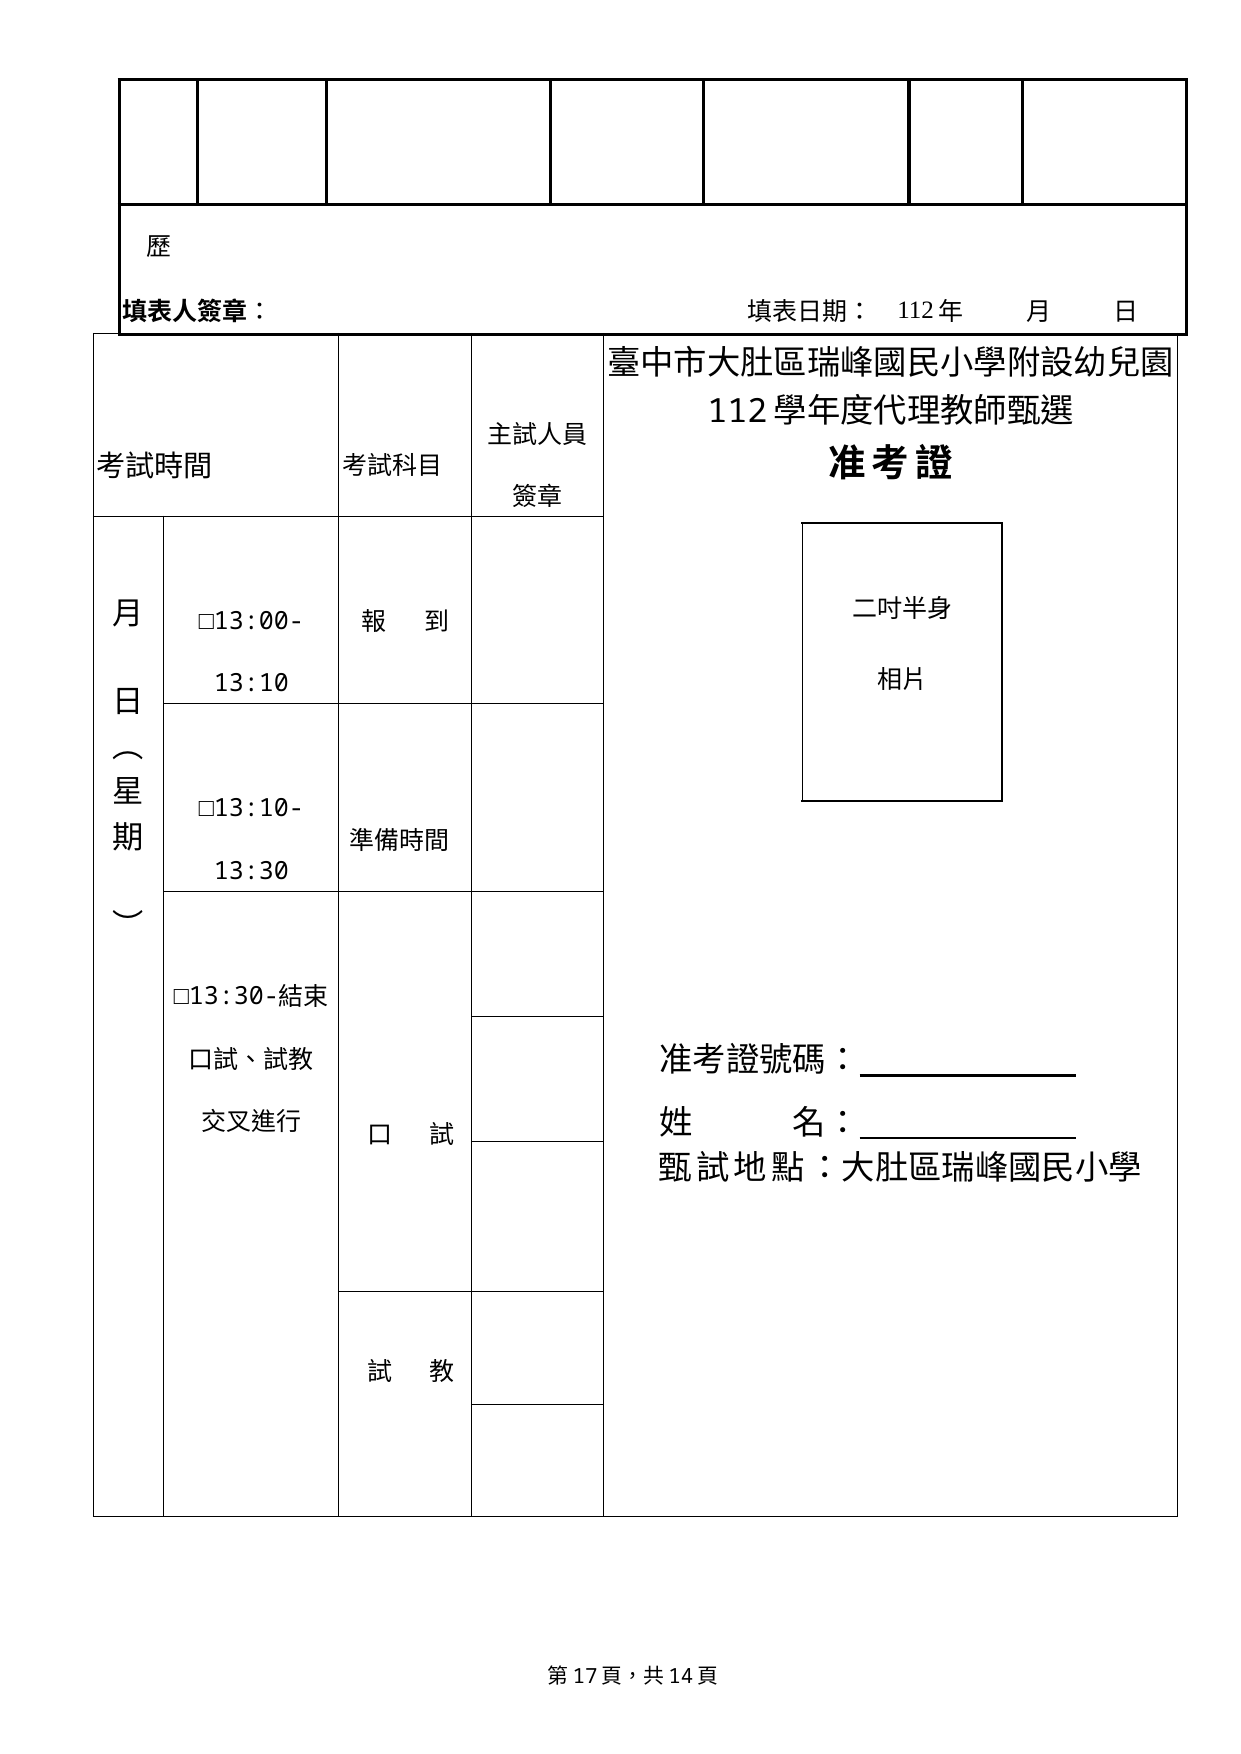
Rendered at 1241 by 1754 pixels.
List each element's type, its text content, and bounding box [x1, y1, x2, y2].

table_cell [1178, 516, 1187, 703]
table_cell [1024, 81, 1185, 203]
table_cell [472, 1405, 603, 1516]
table_cell [328, 81, 549, 203]
table_cell [1178, 891, 1187, 1016]
table_cell [552, 81, 702, 203]
table_cell 口 試 [339, 892, 471, 1291]
table_cell □13:00-13:10 [164, 517, 338, 703]
table_cell 臺中市大肚區瑞峰國民小學附設幼兒園112學年度代理教師甄選 准考證 准考證號碼： 姓 名： 甄試地點：大肚區瑞峰國民小學 [604, 336, 1177, 1516]
table_cell 月 日 ︵ 星 期 ︶ [94, 517, 163, 1516]
table_cell [472, 1142, 603, 1291]
table_cell 試 教 [339, 1292, 471, 1516]
table_cell [472, 704, 603, 891]
table_cell □13:30-結束 口試、試教 交叉進行 [164, 892, 338, 1516]
table_cell [472, 892, 603, 1016]
table_cell [93, 78, 118, 203]
table_cell [472, 517, 603, 703]
table_cell [93, 203, 118, 333]
table_cell [472, 1292, 603, 1404]
table_cell [705, 81, 907, 203]
table_cell 考試時間 [94, 334, 338, 516]
table_cell [1178, 1141, 1187, 1291]
table_cell [1178, 336, 1187, 516]
table_cell [1178, 1404, 1187, 1516]
table_cell □13:10-13:30 [164, 704, 338, 891]
table_cell [911, 81, 1021, 203]
table_cell [199, 81, 325, 203]
table_cell 填表人簽章： 填表日期： 112年 月 日 [121, 206, 1185, 333]
table_cell [472, 1017, 603, 1141]
table_cell 主試人員 簽章 [472, 336, 603, 516]
table_cell [1178, 1016, 1187, 1141]
table_cell 準備時間 [339, 704, 471, 891]
table_cell 經 歷 [121, 81, 196, 203]
table_cell [1178, 703, 1187, 891]
table_cell 考試科目 [339, 336, 471, 516]
table_cell 報 到 [339, 517, 471, 703]
table_cell [1178, 1291, 1187, 1404]
